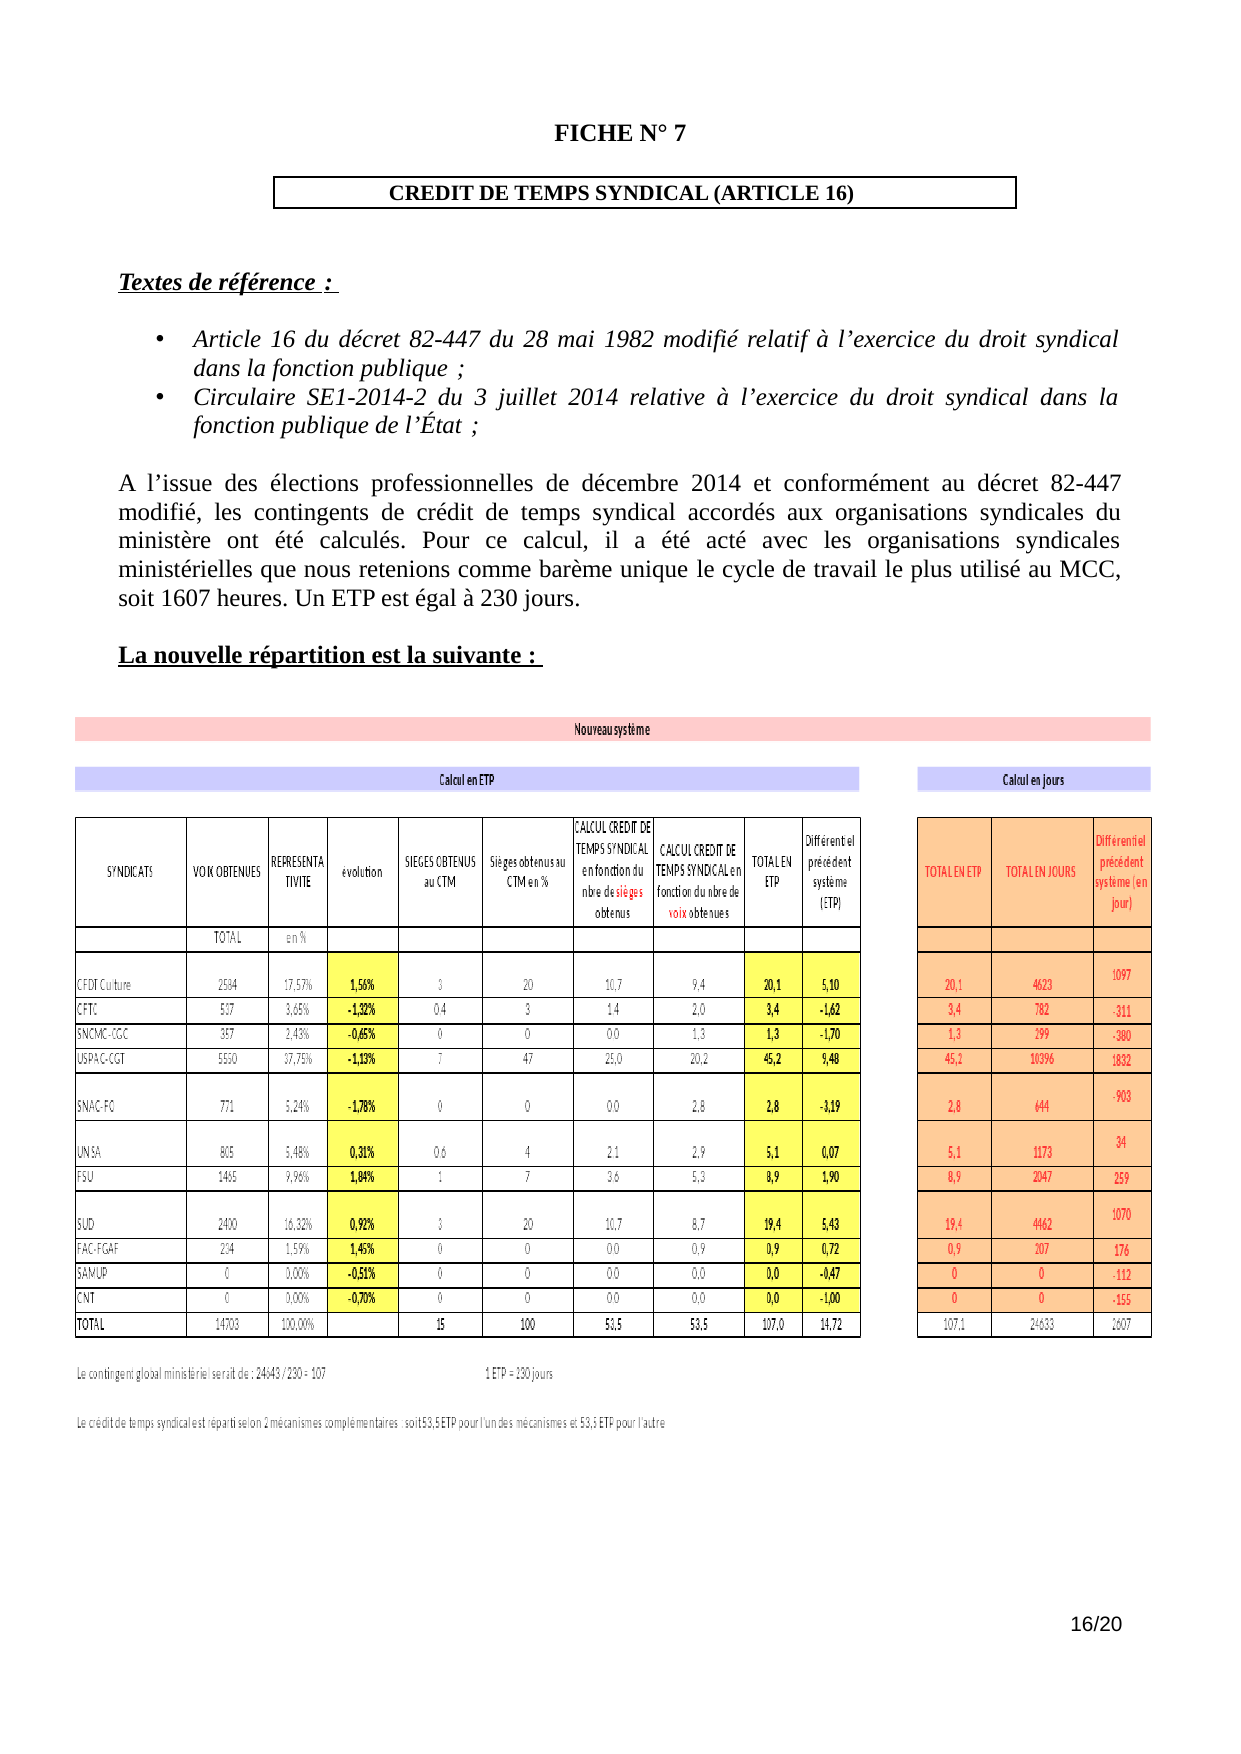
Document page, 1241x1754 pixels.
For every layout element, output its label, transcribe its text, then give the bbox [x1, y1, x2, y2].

text Textes de référence : [118, 267, 1122, 295]
text A l’issue des élections professionnelles de décembre 2014 et conformément au décret 82-447 modifié, les contingents de crédit de temps syndical accordés aux organisations syndicales du ministère ont été calculés. Pour ce calcul, il a été acté avec les organisations syndicales ministérielles que nous retenions comme barème unique le cycle de travail le plus utilisé au MCC, soit 1607 heures. Un ETP est égal à 230 jours. [118, 468, 1122, 612]
list Article 16 du décret 82-447 du 28 mai 1982 modifié relatif à l’exercice du droit syndical dans la fonction publique ; [156, 324, 1122, 382]
text CREDIT DE TEMPS SYNDICAL (ARTICLE 16) [275, 178, 1015, 207]
text FICHE N° 7 [118, 118, 1122, 147]
text La nouvelle répartition est la suivante : [118, 640, 1122, 669]
list Circulaire SE1-2014-2 du 3 juillet 2014 relative à l’exercice du droit syndical dans la fonction publique de l’État ; [156, 382, 1122, 439]
